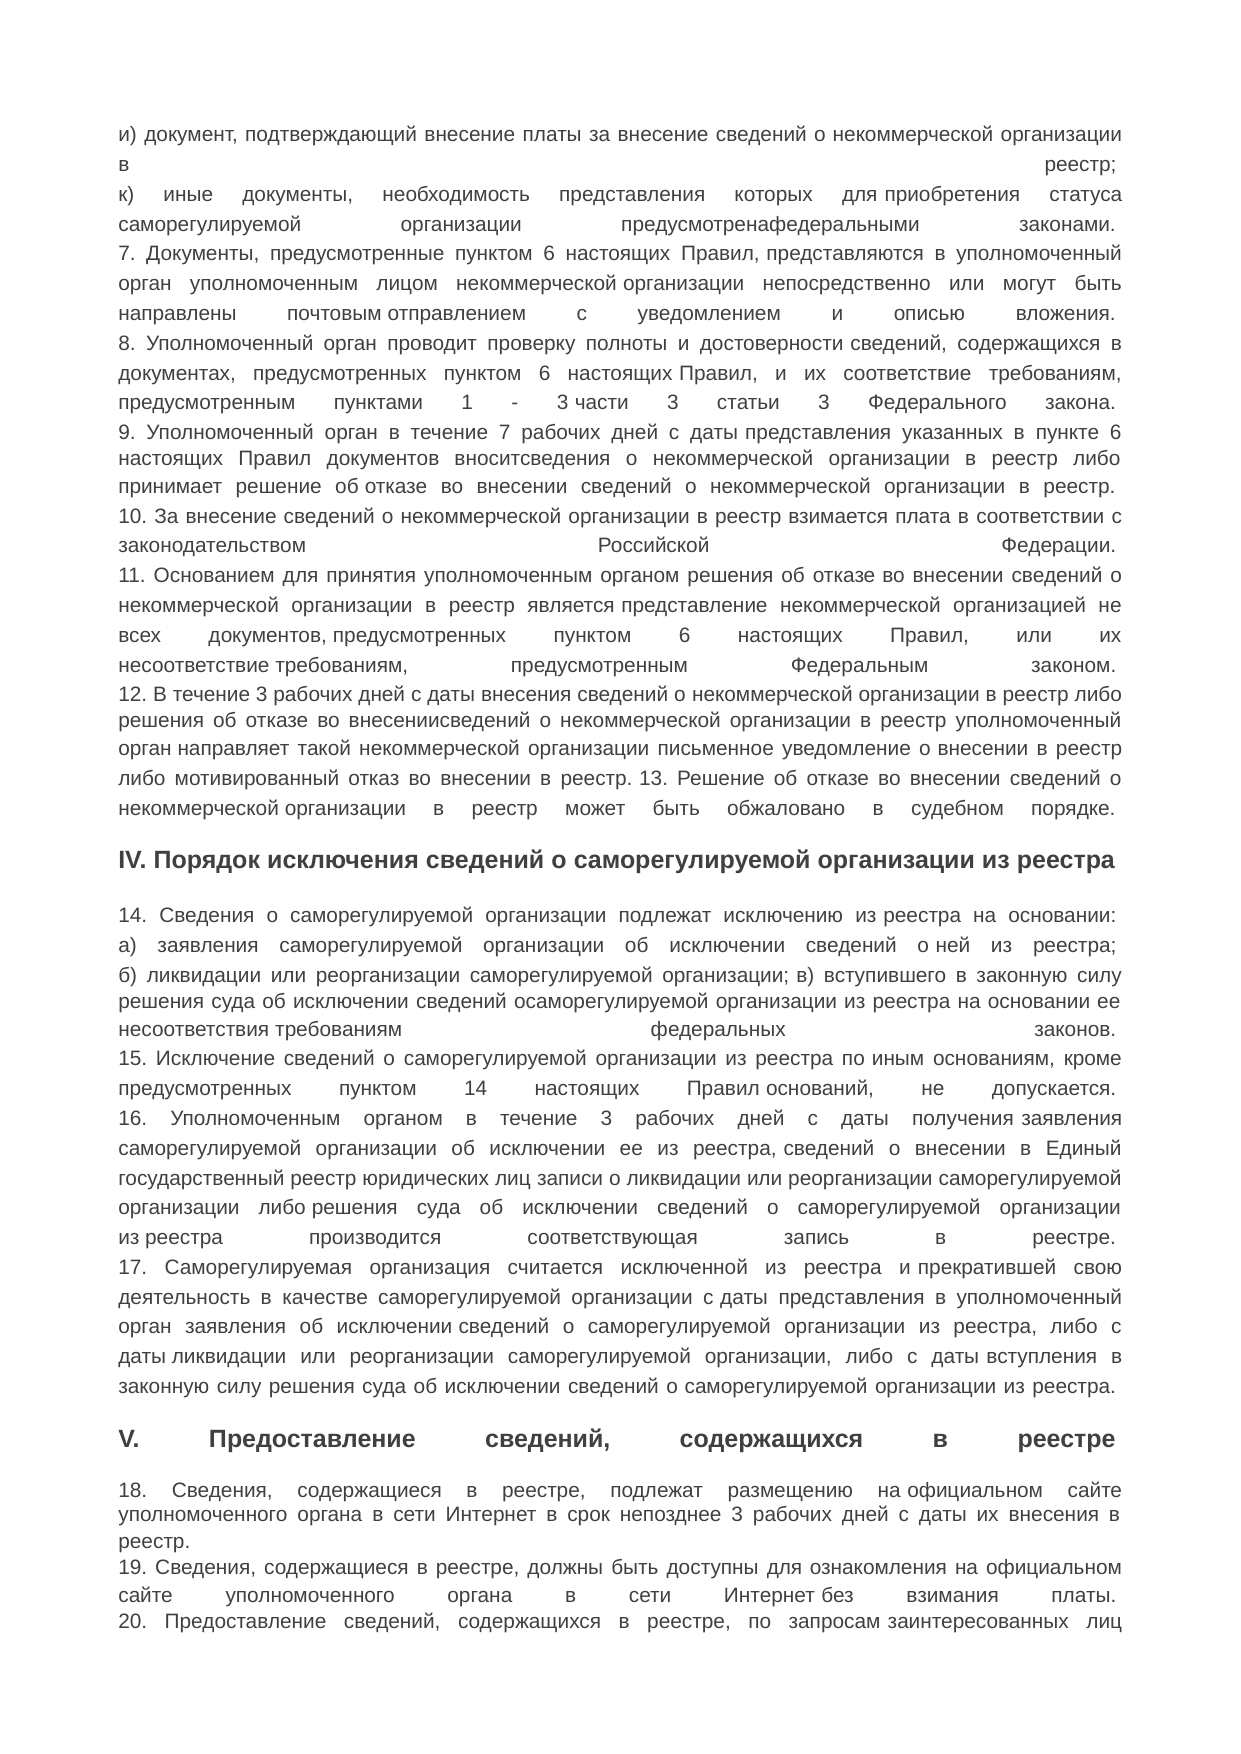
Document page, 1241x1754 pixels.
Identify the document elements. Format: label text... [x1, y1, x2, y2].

text и) документ, подтверждающий внесение платы за внесение сведений о некоммерческой организации в реестр; к) иные документы, необходимость представления которых для приобретения статуса саморегулируемой организации предусмотренафедеральными законами. 7. Документы, предусмотренные пунктом 6 настоящих Правил, представляются в уполномоченный орган уполномоченным лицом некоммерческой организации непосредственно или могут быть направлены почтовым отправлением с уведомлением и описью вложения. 8. Уполномоченный орган проводит проверку полноты и достоверности сведений, содержащихся в документах, предусмотренных пунктом 6 настоящих Правил, и их соответствие требованиям, предусмотренным пунктами 1 - 3 части 3 статьи 3 Федерального закона. 9. Уполномоченный орган в течение 7 рабочих дней с даты представления указанных в пункте 6 настоящих Правил документов вноситсведения о некоммерческой организации в реестр либо принимает решение об отказе во внесении сведений о некоммерческой организации в реестр. 10. За внесение сведений о некоммерческой организации в реестр взимается плата в соответствии с законодательством Российской Федерации. 11. Основанием для принятия уполномоченным органом решения об отказе во внесении сведений о некоммерческой организации в реестр является представление некоммерческой организацией не всех документов, предусмотренных пунктом 6 настоящих Правил, или их несоответствие требованиям, предусмотренным Федеральным законом. 12. В течение 3 рабочих дней с даты внесения сведений о некоммерческой организации в реестр либо решения об отказе во внесениисведений о некоммерческой организации в реестр уполномоченный орган направляет такой некоммерческой организации письменное уведомление о внесении в реестр либо мотивированный отказ во внесении в реестр. 13. Решение об отказе во внесении сведений о некоммерческой организации в реестр может быть обжаловано в судебном порядке. IV. Порядок исключения сведений о саморегулируемой организации из реестра 14. Сведения о саморегулируемой организации подлежат исключению из реестра на основании: а) заявления саморегулируемой организации об исключении сведений о ней из реестра; б) ликвидации или реорганизации саморегулируемой организации; в) вступившего в законную силу решения суда об исключении сведений осаморегулируемой организации из реестра на основании ее несоответствия требованиям федеральных законов. 15. Исключение сведений о саморегулируемой организации из реестра по иным основаниям, кроме предусмотренных пунктом 14 настоящих Правил оснований, не допускается. 16. Уполномоченным органом в течение 3 рабочих дней с даты получения заявления саморегулируемой организации об исключении ее из реестра, сведений о внесении в Единый государственный реестр юридических лиц записи о ликвидации или реорганизации саморегулируемой организации либо решения суда об исключении сведений о саморегулируемой организации из реестра производится соответствующая запись в реестре. 17. Саморегулируемая организация считается исключенной из реестра и прекратившей свою деятельность в качестве саморегулируемой организации с даты представления в уполномоченный орган заявления об исключении сведений о саморегулируемой организации из реестра, либо с даты ликвидации или реорганизации саморегулируемой организации, либо с даты вступления в законную силу решения суда об исключении сведений о саморегулируемой организации из реестра. V. Предоставление сведений, содержащихся в реестре 18. Сведения, содержащиеся в реестре, подлежат размещению на официальном сайте уполномоченного органа в сети Интернет в срок непозднее 3 рабочих дней с даты их внесения в реестр. 19. Сведения, содержащиеся в реестре, должны быть доступны для ознакомления на официальном сайте уполномоченного органа в сети Интернет без взимания платы. 20. Предоставление сведений, содержащихся в реестре, по запросам заинтересованных лиц [118, 118, 1122, 1633]
